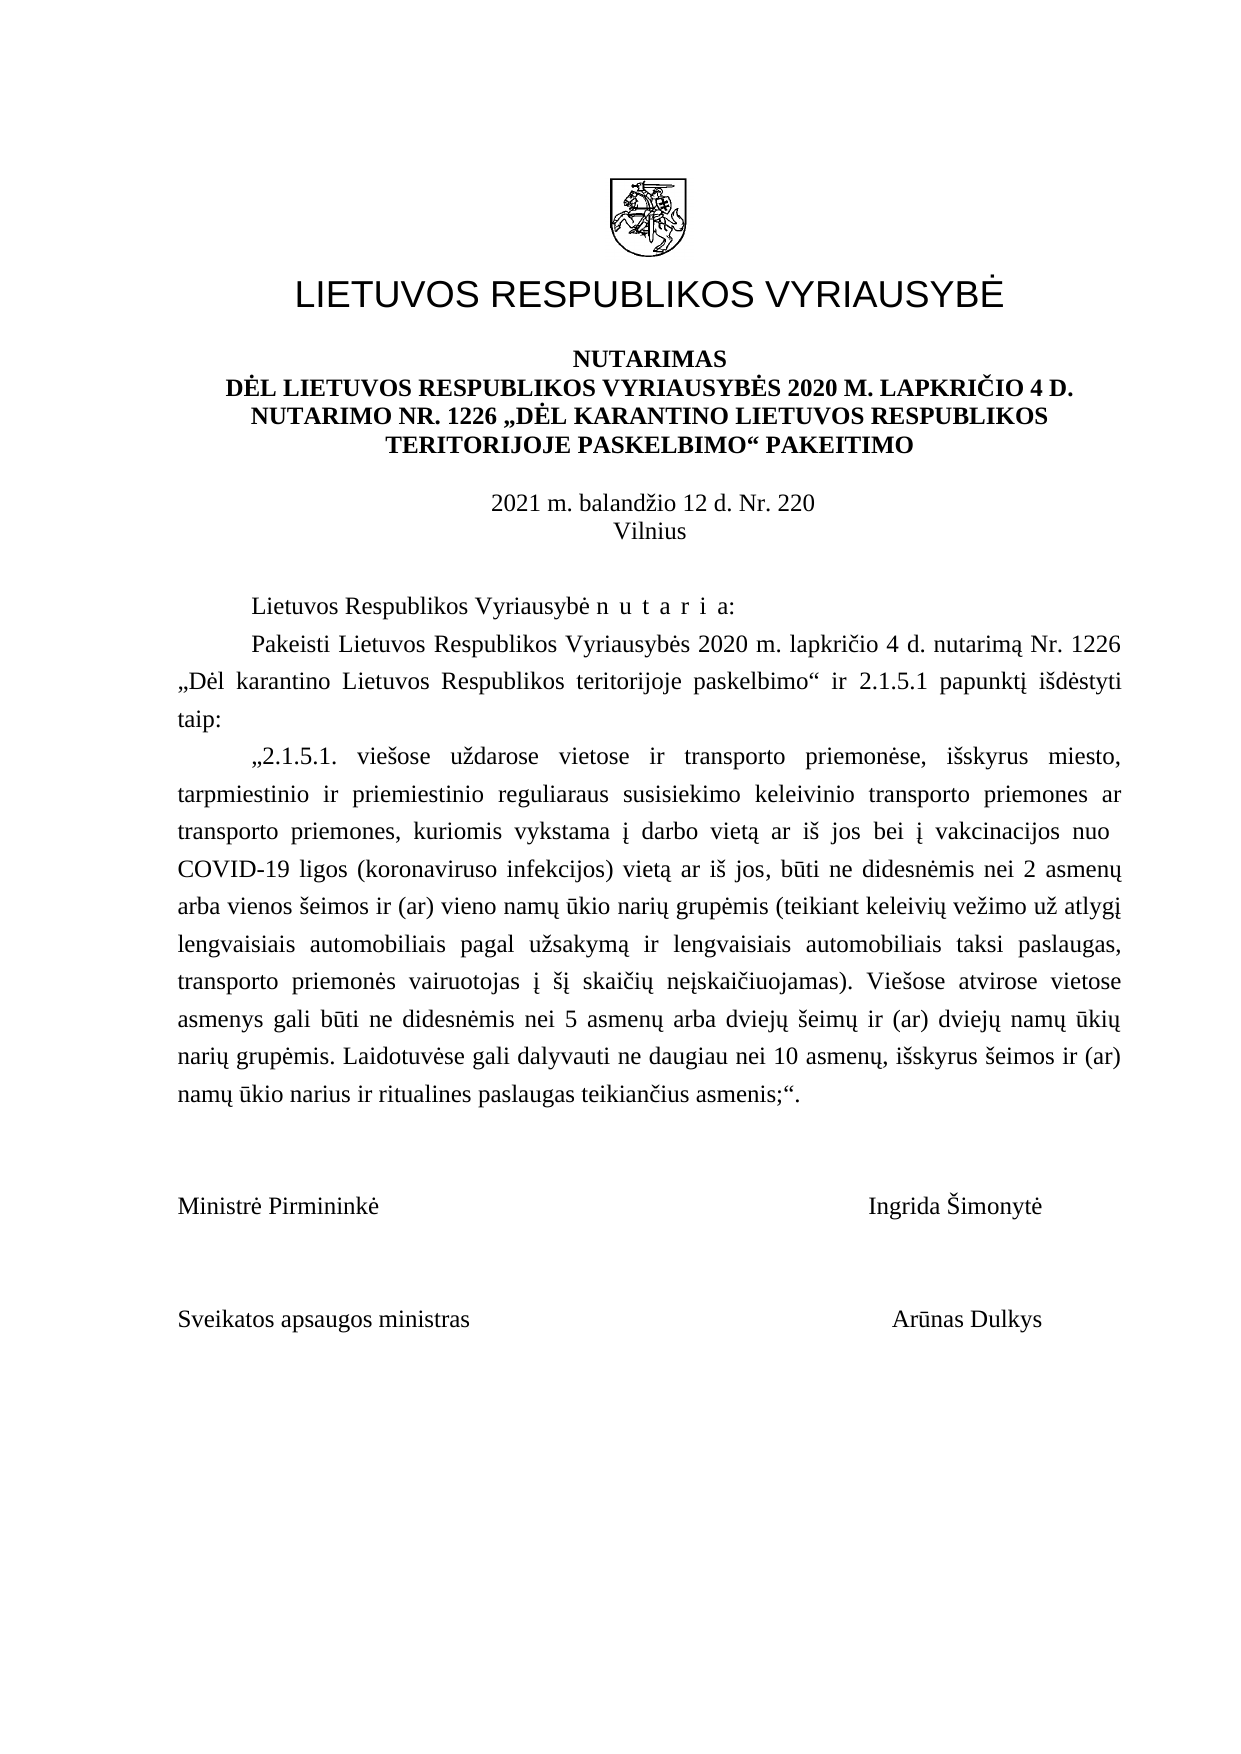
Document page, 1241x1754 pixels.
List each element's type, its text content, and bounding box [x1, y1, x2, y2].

text Pakeisti Lietuvos Respublikos Vyriausybės 2020 m. lapkričio 4 d. nutarimą Nr. 1226 „Dėl karantino Lietuvos Respublikos teritorijoje paskelbimo“ ir 2.1.5.1 papunktį išdėstyti taip: [177, 620, 1122, 733]
text Lietuvos Respublikos Vyriausybė nutaria: [177, 583, 1122, 620]
text „2.1.5.1. viešose uždarose vietose ir transporto priemonėse, išskyrus miesto, tarpmiestinio ir priemiestinio reguliaraus susisiekimo keleivinio transporto priemones ar transporto priemones, kuriomis vykstama į darbo vietą ar iš jos bei į vakcinacijos nuo COVID-19 ligos (koronaviruso infekcijos) vietą ar iš jos, būti ne didesnėmis nei 2 asmenų arba vienos šeimos ir (ar) vieno namų ūkio narių grupėmis (teikiant keleivių vežimo už atlygį lengvaisiais automobiliais pagal užsakymą ir lengvaisiais automobiliais taksi paslaugas, transporto priemonės vairuotojas į šį skaičių neįskaičiuojamas). Viešose atvirose vietose asmenys gali būti ne didesnėmis nei 5 asmenų arba dviejų šeimų ir (ar) dviejų namų ūkių narių grupėmis. Laidotuvėse gali dalyvauti ne daugiau nei 10 asmenų, išskyrus šeimos ir (ar) namų ūkio narius ir ritualines paslaugas teikiančius asmenis;“. [177, 733, 1122, 1108]
text nutarimas [177, 344, 1122, 373]
text 2021 m. balandžio 12 d. Nr. 220 [177, 488, 1122, 516]
text Ministrė Pirmininkė Ingrida Šimonytė [177, 1183, 1122, 1220]
text Sveikatos apsaugos ministras Arūnas Dulkys [177, 1295, 1122, 1333]
text DĖL LIETUVOS RESPUBLIKOS VYRIAUSYBĖS 2020 M. LAPKRIČIO 4 D. NUTARIMO NR. 1226 „DĖL KARANTINO LIETUVOS RESPUBLIKOS TERITORIJOJE PASKELBIMO“ PAKEITIMO [177, 373, 1122, 459]
text Lietuvos Respublikos Vyriausybė [177, 272, 1122, 315]
text Vilnius [177, 516, 1122, 545]
